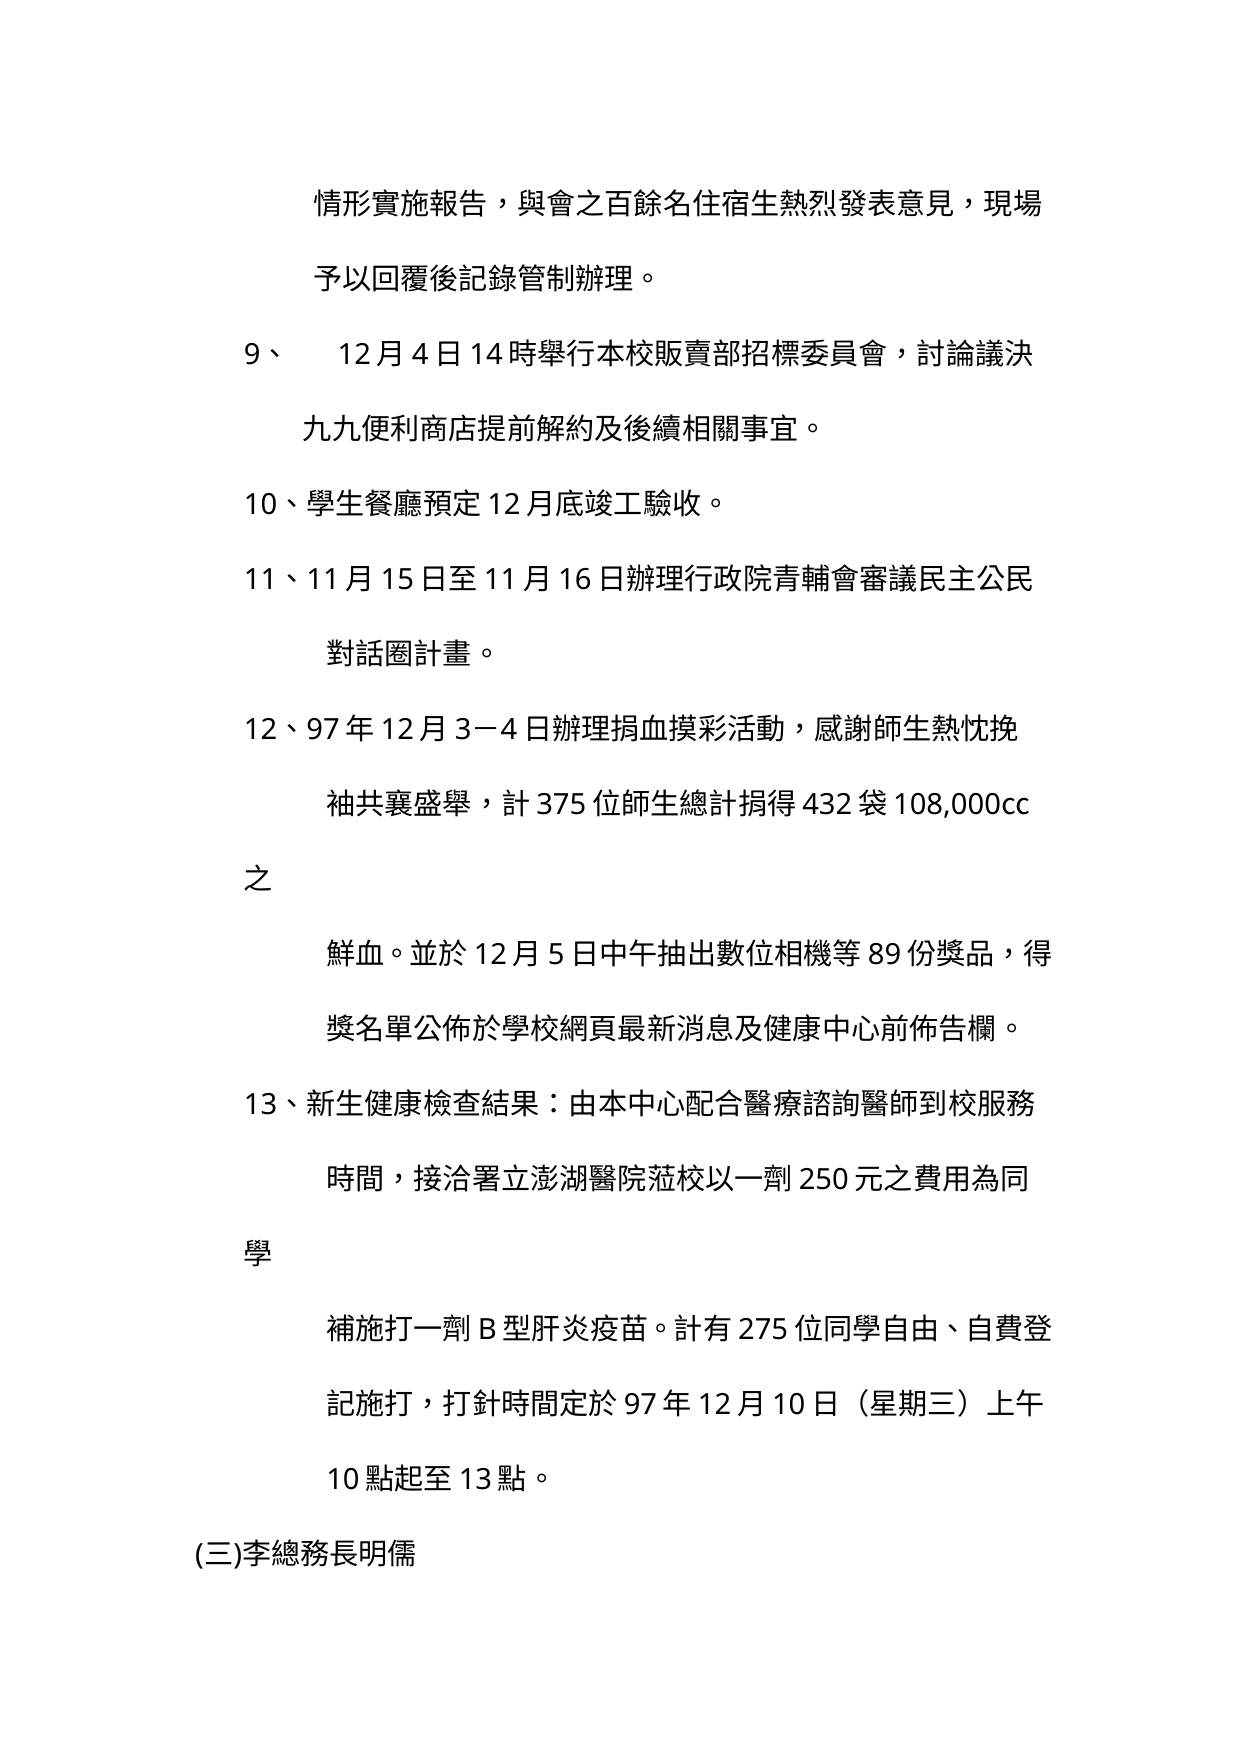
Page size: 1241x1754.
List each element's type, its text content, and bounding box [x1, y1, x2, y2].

text 10、學生餐廳預定12月底竣工驗收。 [244, 464, 1053, 539]
text 10點起至13點。 [244, 1439, 1053, 1514]
text 予以回覆後記錄管制辦理。 [244, 239, 1053, 314]
text 對話圈計畫。 [244, 614, 1053, 689]
text 情形實施報告，與會之百餘名住宿生熱烈發表意見，現場 [244, 164, 1053, 239]
text 鮮血。並於12月5日中午抽出數位相機等89份獎品，得 [244, 914, 1053, 989]
text (三)李總務長明儒 [187, 1514, 1053, 1589]
text 12、97年12月3－4日辦理捐血摸彩活動，感謝師生熱忱挽 [244, 689, 1053, 764]
text 時間，接洽署立澎湖醫院蒞校以一劑250元之費用為同學 [244, 1139, 1053, 1289]
text 九九便利商店提前解約及後續相關事宜。 [244, 389, 1053, 464]
text 補施打一劑B型肝炎疫苗。計有275位同學自由、自費登 [244, 1289, 1053, 1364]
text 袖共襄盛舉，計375位師生總計捐得432袋108,000㏄之 [244, 764, 1053, 914]
text 11、11月15日至11月16日辦理行政院青輔會審議民主公民 [244, 539, 1053, 614]
list 12月4日14時舉行本校販賣部招標委員會，討論議決 [244, 314, 1053, 389]
text 13、新生健康檢查結果：由本中心配合醫療諮詢醫師到校服務 [244, 1064, 1053, 1139]
text 記施打，打針時間定於97年12月10日（星期三）上午 [244, 1364, 1053, 1439]
text 獎名單公佈於學校網頁最新消息及健康中心前佈告欄。 [244, 989, 1053, 1064]
